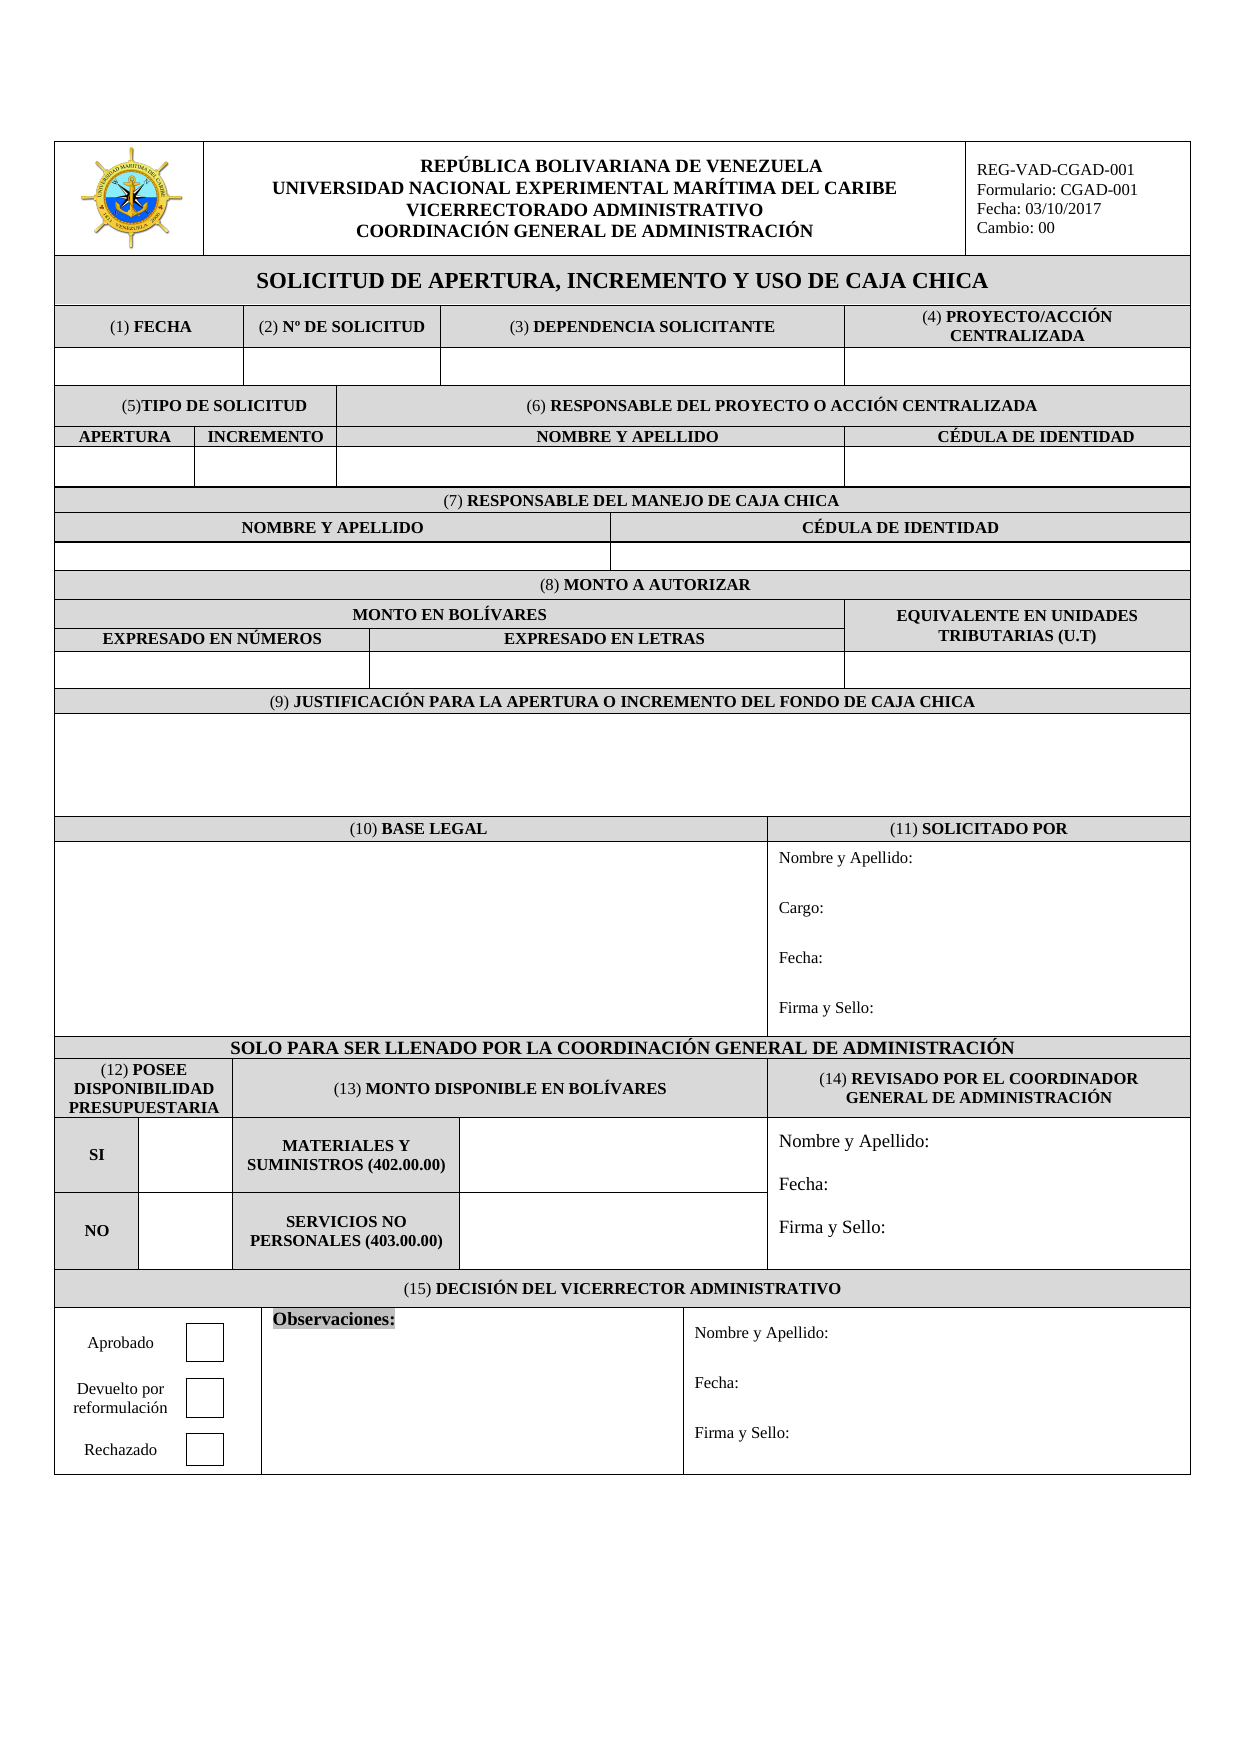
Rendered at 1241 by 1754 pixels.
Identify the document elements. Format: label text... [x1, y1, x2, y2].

table_cell Nombre y Apellido: Fecha: Firma y Sello: [684, 1308, 1190, 1474]
table_cell [224, 1323, 261, 1361]
table_cell SOLO PARA SER LLENADO POR LA COORDINACIÓN GENERAL DE ADMINISTRACIÓN [55, 1037, 1190, 1058]
table_cell (6) RESPONSABLE DEL PROYECTO O ACCIÓN CENTRALIZADA [337, 386, 1190, 426]
table_cell Nombre y Apellido: Cargo: Fecha: Firma y Sello: [768, 842, 1190, 1036]
table_cell INCREMENTO [195, 427, 336, 446]
table_cell [460, 1193, 767, 1269]
table_cell [370, 652, 844, 688]
table_cell (5)TIPO DE SOLICITUD [55, 386, 336, 426]
table_cell (8) MONTO A AUTORIZAR [55, 571, 1190, 599]
table_cell Observaciones: [262, 1308, 683, 1474]
table_cell NOMBRE Y APELLIDO [337, 427, 844, 446]
table_cell (9) JUSTIFICACIÓN PARA LA APERTURA O INCREMENTO DEL FONDO DE CAJA CHICA [55, 689, 1190, 713]
table_cell [187, 1324, 223, 1361]
table_cell (12) POSEE DISPONIBILIDAD PRESUPUESTARIA [55, 1059, 232, 1117]
table_cell [845, 447, 1190, 486]
table_cell [55, 714, 1190, 816]
table_cell [441, 348, 844, 384]
table_cell (7) RESPONSABLE DEL MANEJO DE CAJA CHICA [55, 488, 1190, 512]
table_cell CÉDULA DE IDENTIDAD [845, 427, 1190, 446]
table_cell [460, 1118, 767, 1192]
table_cell EXPRESADO EN NÚMEROS [55, 629, 369, 651]
table_cell (10) BASE LEGAL [55, 817, 767, 841]
table_cell [55, 842, 767, 1036]
table_cell [223, 1417, 261, 1433]
table_cell Rechazado [55, 1433, 186, 1465]
table_cell [187, 1434, 223, 1465]
table_cell [611, 543, 1190, 570]
table_cell Devuelto por reformulación [55, 1378, 186, 1417]
table_cell SI [55, 1118, 138, 1192]
table_header REG-VAD-CGAD-001 Formulario: CGAD-001 Fecha: 03/10/2017 Cambio: 00 [966, 142, 1190, 255]
table_cell [55, 543, 610, 570]
table_cell [55, 1308, 186, 1323]
table_cell MONTO EN BOLÍVARES [55, 600, 844, 628]
table_cell (13) MONTO DISPONIBLE EN BOLÍVARES [233, 1059, 767, 1117]
table_cell SOLICITUD DE APERTURA, INCREMENTO Y USO DE CAJA CHICA [55, 256, 1190, 304]
table_cell (2) Nº DE SOLICITUD [244, 306, 440, 347]
table_cell [55, 447, 194, 486]
table_cell [195, 447, 336, 486]
table_cell [186, 1418, 223, 1433]
table_cell [224, 1378, 261, 1417]
table_cell [186, 1362, 223, 1378]
table_cell Nombre y Apellido: Fecha: Firma y Sello: [768, 1118, 1190, 1269]
table_cell [845, 348, 1190, 384]
table_cell [139, 1193, 232, 1269]
table_cell [139, 1118, 232, 1192]
table_cell (11) SOLICITADO POR [768, 817, 1190, 841]
table_cell (3) DEPENDENCIA SOLICITANTE [441, 306, 844, 347]
table_cell [187, 1379, 223, 1417]
table_cell (14) REVISADO POR EL COORDINADOR GENERAL DE ADMINISTRACIÓN [768, 1059, 1190, 1117]
table_cell [244, 348, 440, 384]
table_cell [337, 447, 844, 486]
table_cell MATERIALES Y SUMINISTROS (402.00.00) [233, 1118, 459, 1192]
table_cell [55, 348, 243, 384]
table_cell CÉDULA DE IDENTIDAD [611, 513, 1190, 541]
table_cell APERTURA [55, 427, 194, 446]
table_header [55, 142, 203, 255]
table_cell [55, 652, 369, 688]
table_cell NO [55, 1193, 138, 1269]
table_cell [845, 652, 1190, 688]
table_cell [186, 1308, 223, 1323]
table_cell EQUIVALENTE EN UNIDADES TRIBUTARIAS (U.T) [845, 600, 1190, 651]
table_cell [224, 1433, 261, 1465]
picture [78, 145, 185, 252]
table_cell NOMBRE Y APELLIDO [55, 513, 610, 541]
table_cell [223, 1361, 261, 1378]
table_cell [223, 1308, 261, 1323]
table_cell [55, 1361, 186, 1378]
table_cell EXPRESADO EN LETRAS [370, 629, 844, 651]
table_header REPÚBLICA BOLIVARIANA DE VENEZUELA UNIVERSIDAD NACIONAL EXPERIMENTAL MARÍTIMA DEL CARIBE VICERRECTORADO ADMINISTRATIVO COORDINACIÓN GENERAL DE ADMINISTRACIÓN [204, 142, 965, 255]
table_cell Aprobado [55, 1323, 186, 1361]
table_cell (4) PROYECTO/ACCIÓN CENTRALIZADA [845, 306, 1190, 347]
table_cell [55, 1417, 186, 1433]
table_cell [55, 1465, 261, 1474]
table_cell (1) FECHA [55, 306, 243, 347]
table_cell (15) DECISIÓN DEL VICERRECTOR ADMINISTRATIVO [55, 1270, 1190, 1307]
table_cell SERVICIOS NO PERSONALES (403.00.00) [233, 1193, 459, 1269]
